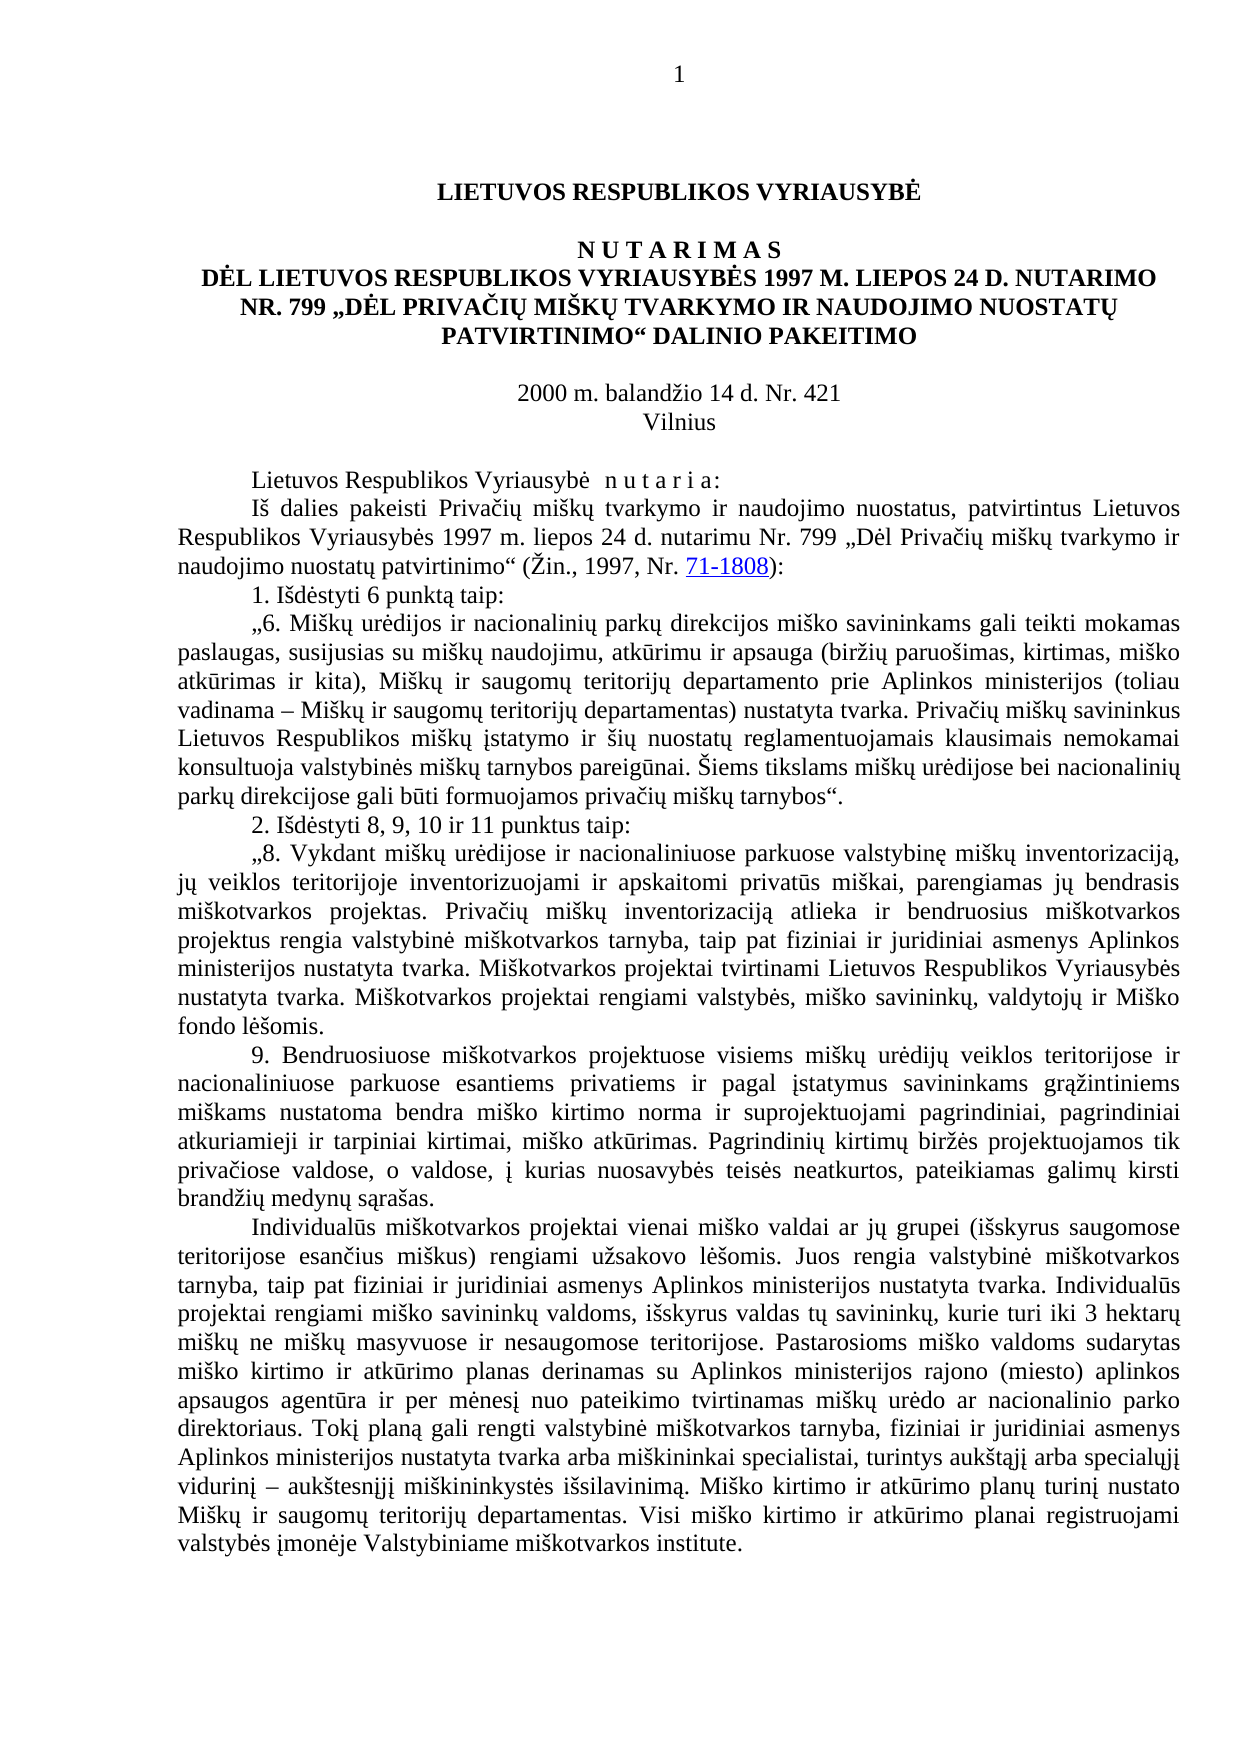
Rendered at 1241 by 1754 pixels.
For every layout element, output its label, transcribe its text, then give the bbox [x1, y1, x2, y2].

text 2000 m. balandžio 14 d. Nr. 421 [177, 378, 1181, 407]
text N U T A R I M A S [177, 235, 1181, 263]
text 2. Išdėstyti 8, 9, 10 ir 11 punktus taip: [177, 810, 1181, 838]
text „6. Miškų urėdijos ir nacionalinių parkų direkcijos miško savininkams gali teikti mokamas paslaugas, susijusias su miškų naudojimu, atkūrimu ir apsauga (biržių paruošimas, kirtimas, miško atkūrimas ir kita), Miškų ir saugomų teritorijų departamento prie Aplinkos ministerijos (toliau vadinama – Miškų ir saugomų teritorijų departamentas) nustatyta tvarka. Privačių miškų savininkus Lietuvos Respublikos miškų įstatymo ir šių nuostatų reglamentuojamais klausimais nemokamai konsultuoja valstybinės miškų tarnybos pareigūnai. Šiems tikslams miškų urėdijose bei nacionalinių parkų direkcijose gali būti formuojamos privačių miškų tarnybos“. [177, 608, 1181, 810]
text Vilnius [177, 407, 1181, 436]
text 1. Išdėstyti 6 punktą taip: [177, 580, 1181, 608]
text Individualūs miškotvarkos projektai vienai miško valdai ar jų grupei (išskyrus saugomose teritorijose esančius miškus) rengiami užsakovo lėšomis. Juos rengia valstybinė miškotvarkos tarnyba, taip pat fiziniai ir juridiniai asmenys Aplinkos ministerijos nustatyta tvarka. Individualūs projektai rengiami miško savininkų valdoms, išskyrus valdas tų savininkų, kurie turi iki 3 hektarų miškų ne miškų masyvuose ir nesaugomose teritorijose. Pastarosioms miško valdoms sudarytas miško kirtimo ir atkūrimo planas derinamas su Aplinkos ministerijos rajono (miesto) aplinkos apsaugos agentūra ir per mėnesį nuo pateikimo tvirtinamas miškų urėdo ar nacionalinio parko direktoriaus. Tokį planą gali rengti valstybinė miškotvarkos tarnyba, fiziniai ir juridiniai asmenys Aplinkos ministerijos nustatyta tvarka arba miškininkai specialistai, turintys aukštąjį arba specialųjį vidurinį – aukštesnįjį miškininkystės išsilavinimą. Miško kirtimo ir atkūrimo planų turinį nustato Miškų ir saugomų teritorijų departamentas. Visi miško kirtimo ir atkūrimo planai registruojami valstybės įmonėje Valstybiniame miškotvarkos institute. [177, 1212, 1181, 1557]
text LIETUVOS RESPUBLIKOS VYRIAUSYBĖ [177, 177, 1181, 206]
text Lietuvos Respublikos Vyriausybė nutaria: [177, 465, 1181, 493]
text Iš dalies pakeisti Privačių miškų tvarkymo ir naudojimo nuostatus, patvirtintus Lietuvos Respublikos Vyriausybės 1997 m. liepos 24 d. nutarimu Nr. 799 „Dėl Privačių miškų tvarkymo ir naudojimo nuostatų patvirtinimo“ (Žin., 1997, Nr. 71-1808): [177, 493, 1181, 580]
text DĖL LIETUVOS RESPUBLIKOS VYRIAUSYBĖS 1997 M. LIEPOS 24 D. NUTARIMO NR. 799 „DĖL PRIVAČIŲ MIŠKŲ TVARKYMO IR NAUDOJIMO NUOSTATŲ PATVIRTINIMO“ DALINIO PAKEITIMO [177, 263, 1181, 350]
text „8. Vykdant miškų urėdijose ir nacionaliniuose parkuose valstybinę miškų inventorizaciją, jų veiklos teritorijoje inventorizuojami ir apskaitomi privatūs miškai, parengiamas jų bendrasis miškotvarkos projektas. Privačių miškų inventorizaciją atlieka ir bendruosius miškotvarkos projektus rengia valstybinė miškotvarkos tarnyba, taip pat fiziniai ir juridiniai asmenys Aplinkos ministerijos nustatyta tvarka. Miškotvarkos projektai tvirtinami Lietuvos Respublikos Vyriausybės nustatyta tvarka. Miškotvarkos projektai rengiami valstybės, miško savininkų, valdytojų ir Miško fondo lėšomis. [177, 838, 1181, 1040]
text 9. Bendruosiuose miškotvarkos projektuose visiems miškų urėdijų veiklos teritorijose ir nacionaliniuose parkuose esantiems privatiems ir pagal įstatymus savininkams grąžintiniems miškams nustatoma bendra miško kirtimo norma ir suprojektuojami pagrindiniai, pagrindiniai atkuriamieji ir tarpiniai kirtimai, miško atkūrimas. Pagrindinių kirtimų biržės projektuojamos tik privačiose valdose, o valdose, į kurias nuosavybės teisės neatkurtos, pateikiamas galimų kirsti brandžių medynų sąrašas. [177, 1040, 1181, 1212]
